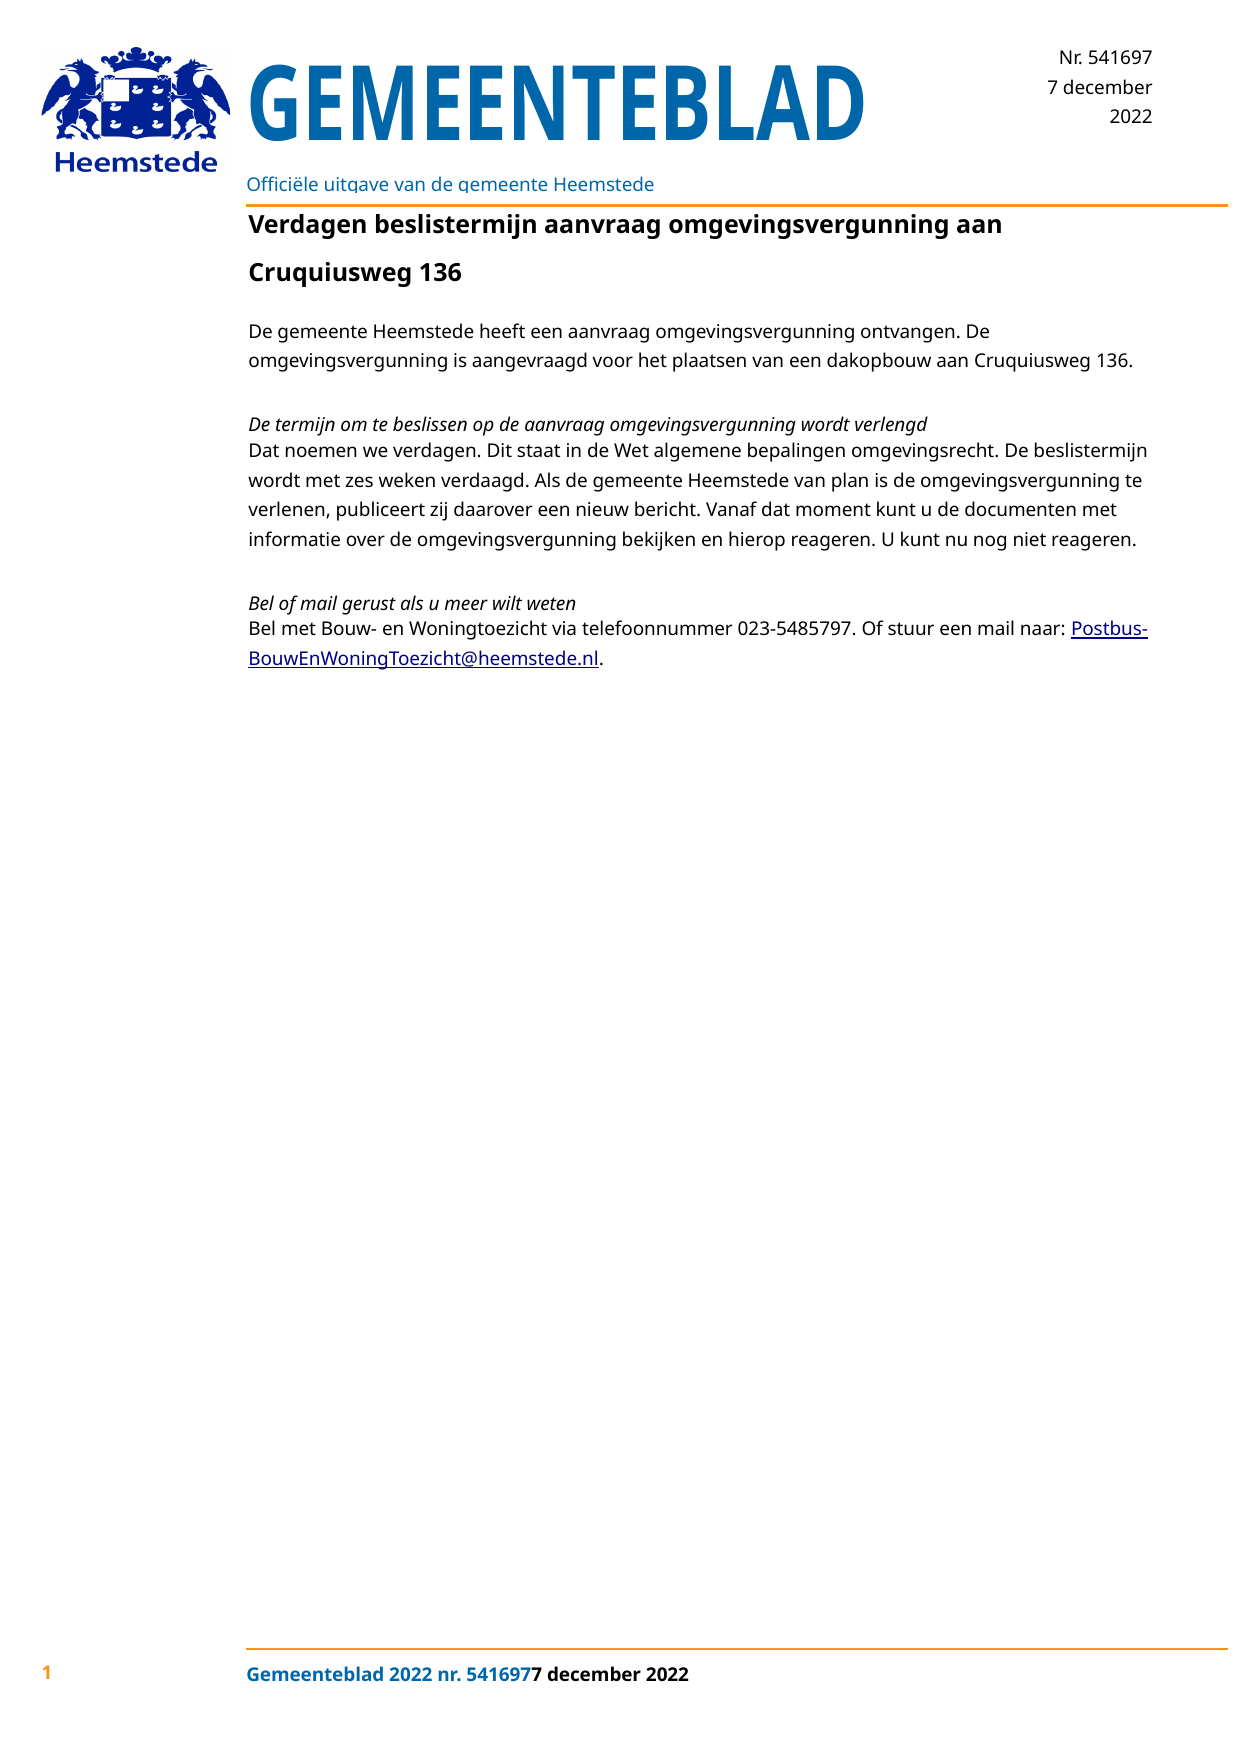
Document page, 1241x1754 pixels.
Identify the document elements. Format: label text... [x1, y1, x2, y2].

text De gemeente Heemstede heeft een aanvraag omgevingsvergunning ontvangen. De omgevingsvergunning is aangevraagd voor het plaatsen van een dakopbouw aan Cruquiusweg 136. [248, 318, 1152, 373]
text Dat noemen we verdagen. Dit staat in de Wet algemene bepalingen omgevingsrecht. De beslistermijn wordt met zes weken verdaagd. Als de gemeente Heemstede van plan is de omgevingsvergunning te verlenen, publiceert zij daarover een nieuw bericht. Vanaf dat moment kunt u de documenten met informatie over de omgevingsvergunning bekijken en hierop reageren. U kunt nu nog niet reageren. [248, 437, 1152, 552]
text Bel of mail gerust als u meer wilt weten [248, 590, 1152, 616]
text Bel met Bouw- en Woningtoezicht via telefoonnummer 023-5485797. Of stuur een mail naar: Postbus-BouwEnWoningToezicht@heemstede.nl. [248, 616, 1152, 671]
picture [41, 47, 231, 172]
text Verdagen beslistermijn aanvraag omgevingsvergunning aan Cruquiusweg 136 [248, 207, 1152, 288]
text De termijn om te beslissen op de aanvraag omgevingsvergunning wordt verlengd [248, 411, 1152, 437]
